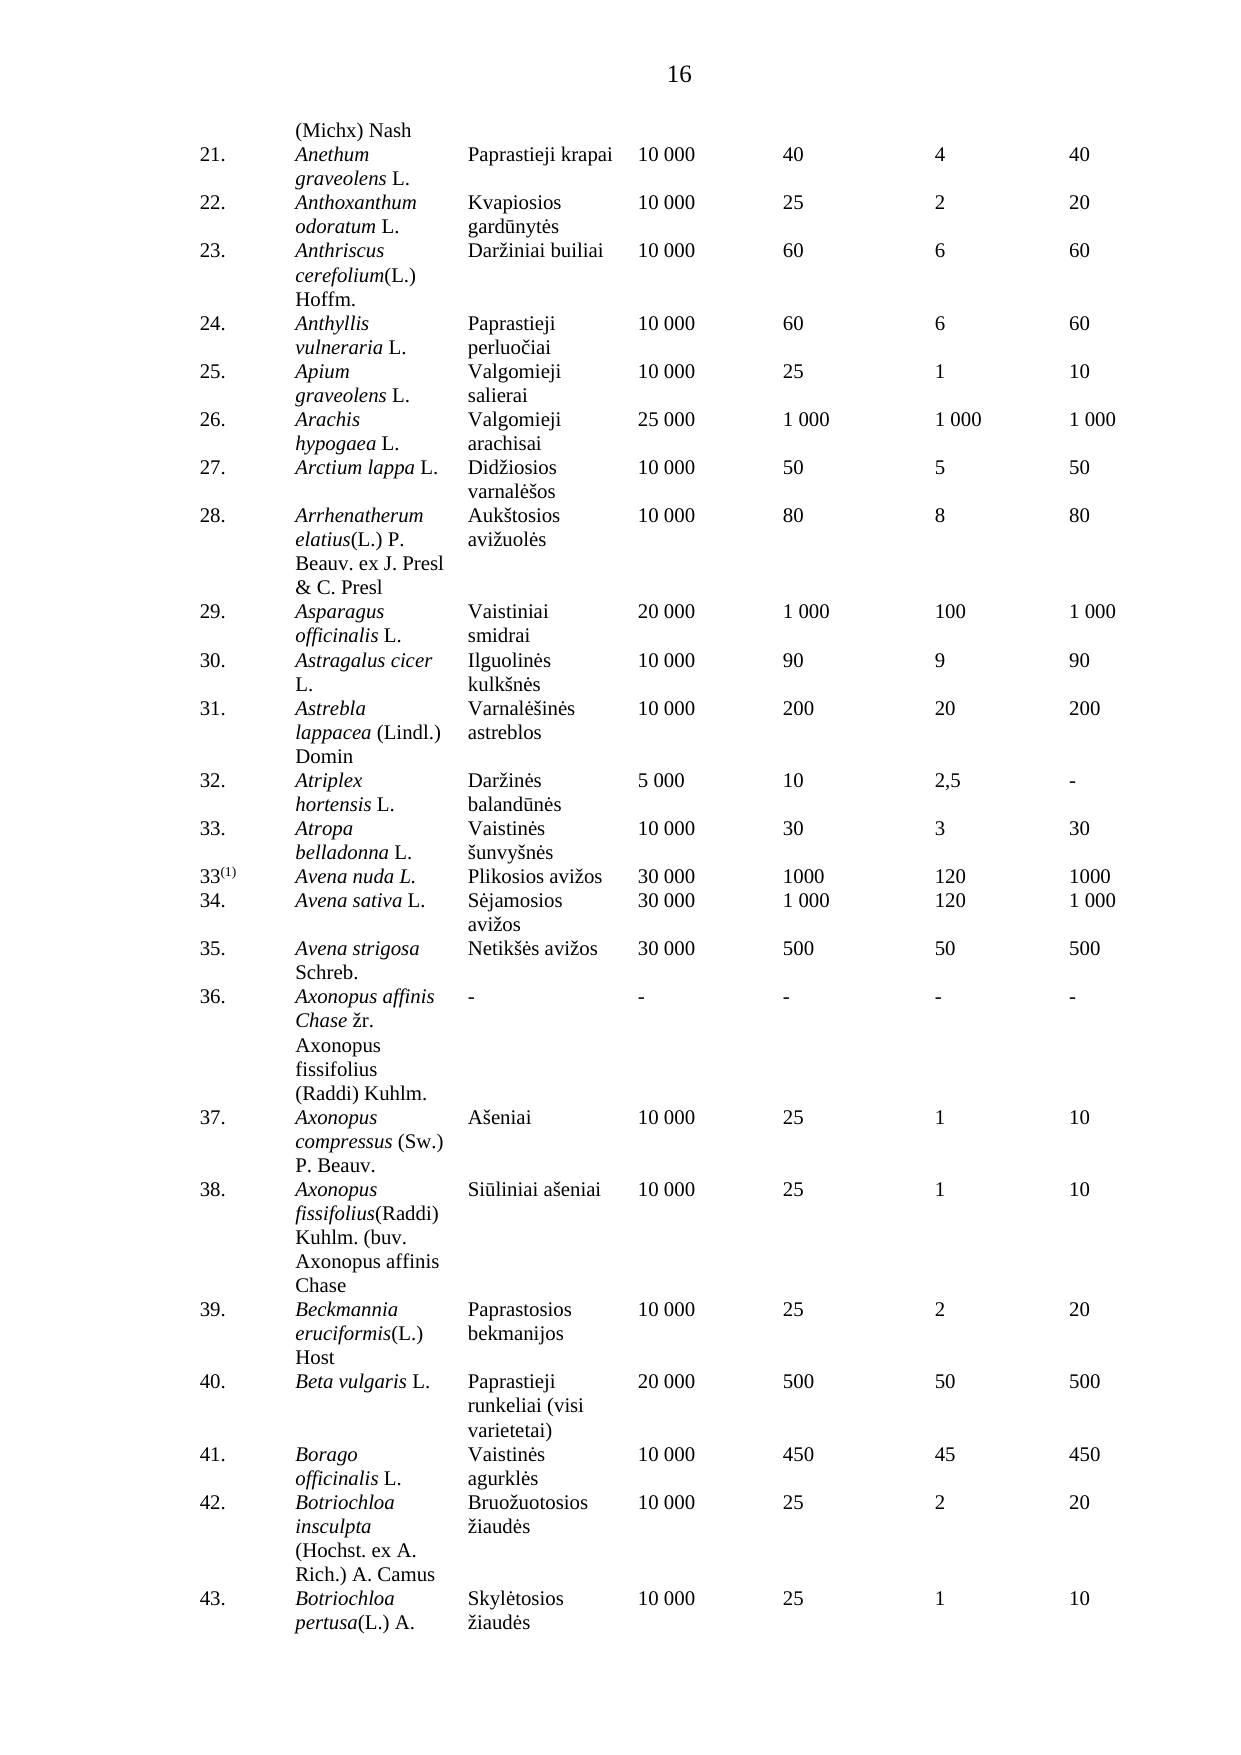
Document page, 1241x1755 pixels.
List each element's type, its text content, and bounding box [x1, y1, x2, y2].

table_cell 10 000 [627, 190, 772, 238]
table_cell 10 000 [627, 455, 772, 503]
table_cell 1 000 [1058, 888, 1192, 936]
table_cell [772, 118, 923, 142]
table_cell 200 [772, 696, 923, 768]
table_cell 10 000 [627, 1586, 772, 1634]
table_cell Daržiniai builiai [456, 239, 627, 311]
table_cell Sėjamosios avižos [456, 888, 627, 936]
table_cell 8 [923, 503, 1058, 599]
table_cell 25 000 [627, 407, 772, 455]
table_cell 29. [189, 599, 284, 647]
table_cell [627, 118, 772, 142]
table_cell 1 000 [1058, 599, 1192, 647]
table_cell 25 [772, 359, 923, 407]
table_cell 25 [772, 1105, 923, 1177]
table_cell 2 [923, 1297, 1058, 1369]
table_cell 10 000 [627, 696, 772, 768]
table_cell 43. [189, 1586, 284, 1634]
table_cell 4 [923, 142, 1058, 190]
table_cell 10 000 [627, 311, 772, 359]
table_cell 5 [923, 455, 1058, 503]
table_cell 3 [923, 816, 1058, 864]
table_cell Axonopus fissifolius(Raddi) Kuhlm. (buv. Axonopus affinis Chase [284, 1177, 456, 1297]
table_cell 32. [189, 768, 284, 816]
table_cell 30 [772, 816, 923, 864]
table_cell Anthriscus cerefolium(L.) Hoffm. [284, 239, 456, 311]
table_cell 10 000 [627, 359, 772, 407]
table_cell 10 000 [627, 648, 772, 696]
table_cell 10 [772, 768, 923, 816]
table_cell 25 [772, 1490, 923, 1586]
table_cell - [923, 984, 1058, 1105]
table_cell 20 000 [627, 599, 772, 647]
table_cell Daržinės balandūnės [456, 768, 627, 816]
table_cell - [1058, 984, 1192, 1105]
table_cell Valgomieji arachisai [456, 407, 627, 455]
table_cell 10 [1058, 359, 1192, 407]
table_cell 120 [923, 888, 1058, 936]
table_cell 1 [923, 1105, 1058, 1177]
table_cell Anethum graveolens L. [284, 142, 456, 190]
table_cell 6 [923, 311, 1058, 359]
table_cell (Michx) Nash [284, 118, 456, 142]
table_cell 1 000 [772, 888, 923, 936]
table_cell 1 000 [772, 407, 923, 455]
table_cell 1000 [1058, 864, 1192, 888]
table_cell 31. [189, 696, 284, 768]
table_cell 45 [923, 1442, 1058, 1490]
table_cell 1 000 [772, 599, 923, 647]
table_cell Paprastieji krapai [456, 142, 627, 190]
table_cell [456, 118, 627, 142]
table_cell 38. [189, 1177, 284, 1297]
table_cell 1 [923, 1586, 1058, 1634]
table_cell 100 [923, 599, 1058, 647]
table_cell [189, 118, 284, 142]
table_cell 500 [1058, 1369, 1192, 1442]
table_cell - [772, 984, 923, 1105]
table_cell 1000 [772, 864, 923, 888]
table_cell 10 000 [627, 503, 772, 599]
table_cell Vaistinės šunvyšnės [456, 816, 627, 864]
table_cell 10 000 [627, 1177, 772, 1297]
table_cell Ilguolinės kulkšnės [456, 648, 627, 696]
table_cell 40 [772, 142, 923, 190]
table_cell - [456, 984, 627, 1105]
table_cell Botriochloa pertusa(L.) A. [284, 1586, 456, 1634]
table_cell 30 000 [627, 888, 772, 936]
table_cell Ašeniai [456, 1105, 627, 1177]
table_cell Asparagus officinalis L. [284, 599, 456, 647]
table_cell Axonopus compressus (Sw.) P. Beauv. [284, 1105, 456, 1177]
table_cell Paprastieji runkeliai (visi varietetai) [456, 1369, 627, 1442]
table_cell 40. [189, 1369, 284, 1442]
table_cell 25 [772, 1177, 923, 1297]
table_cell Beta vulgaris L. [284, 1369, 456, 1442]
table_cell Atropa belladonna L. [284, 816, 456, 864]
table_cell 10 [1058, 1105, 1192, 1177]
table_cell Anthyllis vulneraria L. [284, 311, 456, 359]
table_cell 26. [189, 407, 284, 455]
table_cell Apium graveolens L. [284, 359, 456, 407]
table_cell Didžiosios varnalėšos [456, 455, 627, 503]
table_cell 50 [1058, 455, 1192, 503]
table_cell 30 [1058, 816, 1192, 864]
table_cell 10 000 [627, 1105, 772, 1177]
table_cell Bruožuotosios žiaudės [456, 1490, 627, 1586]
table_cell 80 [772, 503, 923, 599]
table_cell 30 000 [627, 864, 772, 888]
table_cell Aukštosios avižuolės [456, 503, 627, 599]
table_cell 36. [189, 984, 284, 1105]
table_cell 27. [189, 455, 284, 503]
table_cell Siūliniai ašeniai [456, 1177, 627, 1297]
table_cell 10 [1058, 1586, 1192, 1634]
table_cell 200 [1058, 696, 1192, 768]
table_cell 5 000 [627, 768, 772, 816]
table_cell 10 000 [627, 239, 772, 311]
table_cell Vaistinės agurklės [456, 1442, 627, 1490]
table_cell Anthoxanthum odoratum L. [284, 190, 456, 238]
table_cell 20 000 [627, 1369, 772, 1442]
table_cell 2 [923, 1490, 1058, 1586]
table_cell 1 [923, 1177, 1058, 1297]
table_cell 6 [923, 239, 1058, 311]
table_cell 35. [189, 936, 284, 984]
table_cell 120 [923, 864, 1058, 888]
table_cell 1 000 [1058, 407, 1192, 455]
table_cell 20 [1058, 1297, 1192, 1369]
table_cell 10 [1058, 1177, 1192, 1297]
table_cell 50 [772, 455, 923, 503]
table_cell 39. [189, 1297, 284, 1369]
table_cell Netikšės avižos [456, 936, 627, 984]
table_cell [923, 118, 1058, 142]
table_cell 20 [1058, 190, 1192, 238]
table_cell 33(1) [189, 864, 284, 888]
table_cell 22. [189, 190, 284, 238]
table_cell Kvapiosios gardūnytės [456, 190, 627, 238]
table_cell 1 [923, 359, 1058, 407]
table_cell - [627, 984, 772, 1105]
table_cell Skylėtosios žiaudės [456, 1586, 627, 1634]
table_cell [1058, 118, 1192, 142]
table_cell 50 [923, 936, 1058, 984]
table_cell 500 [1058, 936, 1192, 984]
table_cell Plikosios avižos [456, 864, 627, 888]
table_cell 24. [189, 311, 284, 359]
table_cell 60 [772, 311, 923, 359]
table_cell 41. [189, 1442, 284, 1490]
table_cell 450 [772, 1442, 923, 1490]
table_cell 42. [189, 1490, 284, 1586]
table_cell 450 [1058, 1442, 1192, 1490]
table_cell Avena sativa L. [284, 888, 456, 936]
table_cell 2,5 [923, 768, 1058, 816]
table_cell 10 000 [627, 1490, 772, 1586]
table_cell 10 000 [627, 142, 772, 190]
table_cell Paprastosios bekmanijos [456, 1297, 627, 1369]
table_cell 9 [923, 648, 1058, 696]
table_cell 30 000 [627, 936, 772, 984]
table_cell 20 [923, 696, 1058, 768]
table_cell 21. [189, 142, 284, 190]
table_cell Paprastieji perluočiai [456, 311, 627, 359]
table_cell Valgomieji salierai [456, 359, 627, 407]
table_cell 34. [189, 888, 284, 936]
table_cell 90 [1058, 648, 1192, 696]
table_cell 25. [189, 359, 284, 407]
table_cell 40 [1058, 142, 1192, 190]
table_cell 60 [1058, 239, 1192, 311]
table_cell 500 [772, 1369, 923, 1442]
table_cell 30. [189, 648, 284, 696]
table_cell Astragalus cicer L. [284, 648, 456, 696]
table_cell Botriochloa insculpta (Hochst. ex A. Rich.) A. Camus [284, 1490, 456, 1586]
table_cell Axonopus affinis Chase žr. Axonopus fissifolius (Raddi) Kuhlm. [284, 984, 456, 1105]
table_cell 28. [189, 503, 284, 599]
table_cell 10 000 [627, 1442, 772, 1490]
table_cell 33. [189, 816, 284, 864]
table_cell 90 [772, 648, 923, 696]
table_cell Atriplex hortensis L. [284, 768, 456, 816]
table_cell Arachis hypogaea L. [284, 407, 456, 455]
table_cell 25 [772, 1586, 923, 1634]
table_cell 37. [189, 1105, 284, 1177]
table_cell Arctium lappa L. [284, 455, 456, 503]
table_cell Avena strigosa Schreb. [284, 936, 456, 984]
table_cell 50 [923, 1369, 1058, 1442]
table_cell 25 [772, 190, 923, 238]
table_cell Varnalėšinės astreblos [456, 696, 627, 768]
table_cell 10 000 [627, 1297, 772, 1369]
table_cell 20 [1058, 1490, 1192, 1586]
table_cell 2 [923, 190, 1058, 238]
table_cell - [1058, 768, 1192, 816]
table_cell 500 [772, 936, 923, 984]
table_cell 60 [772, 239, 923, 311]
table_cell Beckmannia eruciformis(L.) Host [284, 1297, 456, 1369]
table_cell 10 000 [627, 816, 772, 864]
table_cell 80 [1058, 503, 1192, 599]
table_cell 23. [189, 239, 284, 311]
table_cell Arrhenatherum elatius(L.) P. Beauv. ex J. Presl & C. Presl [284, 503, 456, 599]
table_cell 25 [772, 1297, 923, 1369]
table_cell Astrebla lappacea (Lindl.) Domin [284, 696, 456, 768]
table_cell Vaistiniai smidrai [456, 599, 627, 647]
table_cell 1 000 [923, 407, 1058, 455]
table_cell Avena nuda L. [284, 864, 456, 888]
table_cell 60 [1058, 311, 1192, 359]
table_cell Borago officinalis L. [284, 1442, 456, 1490]
